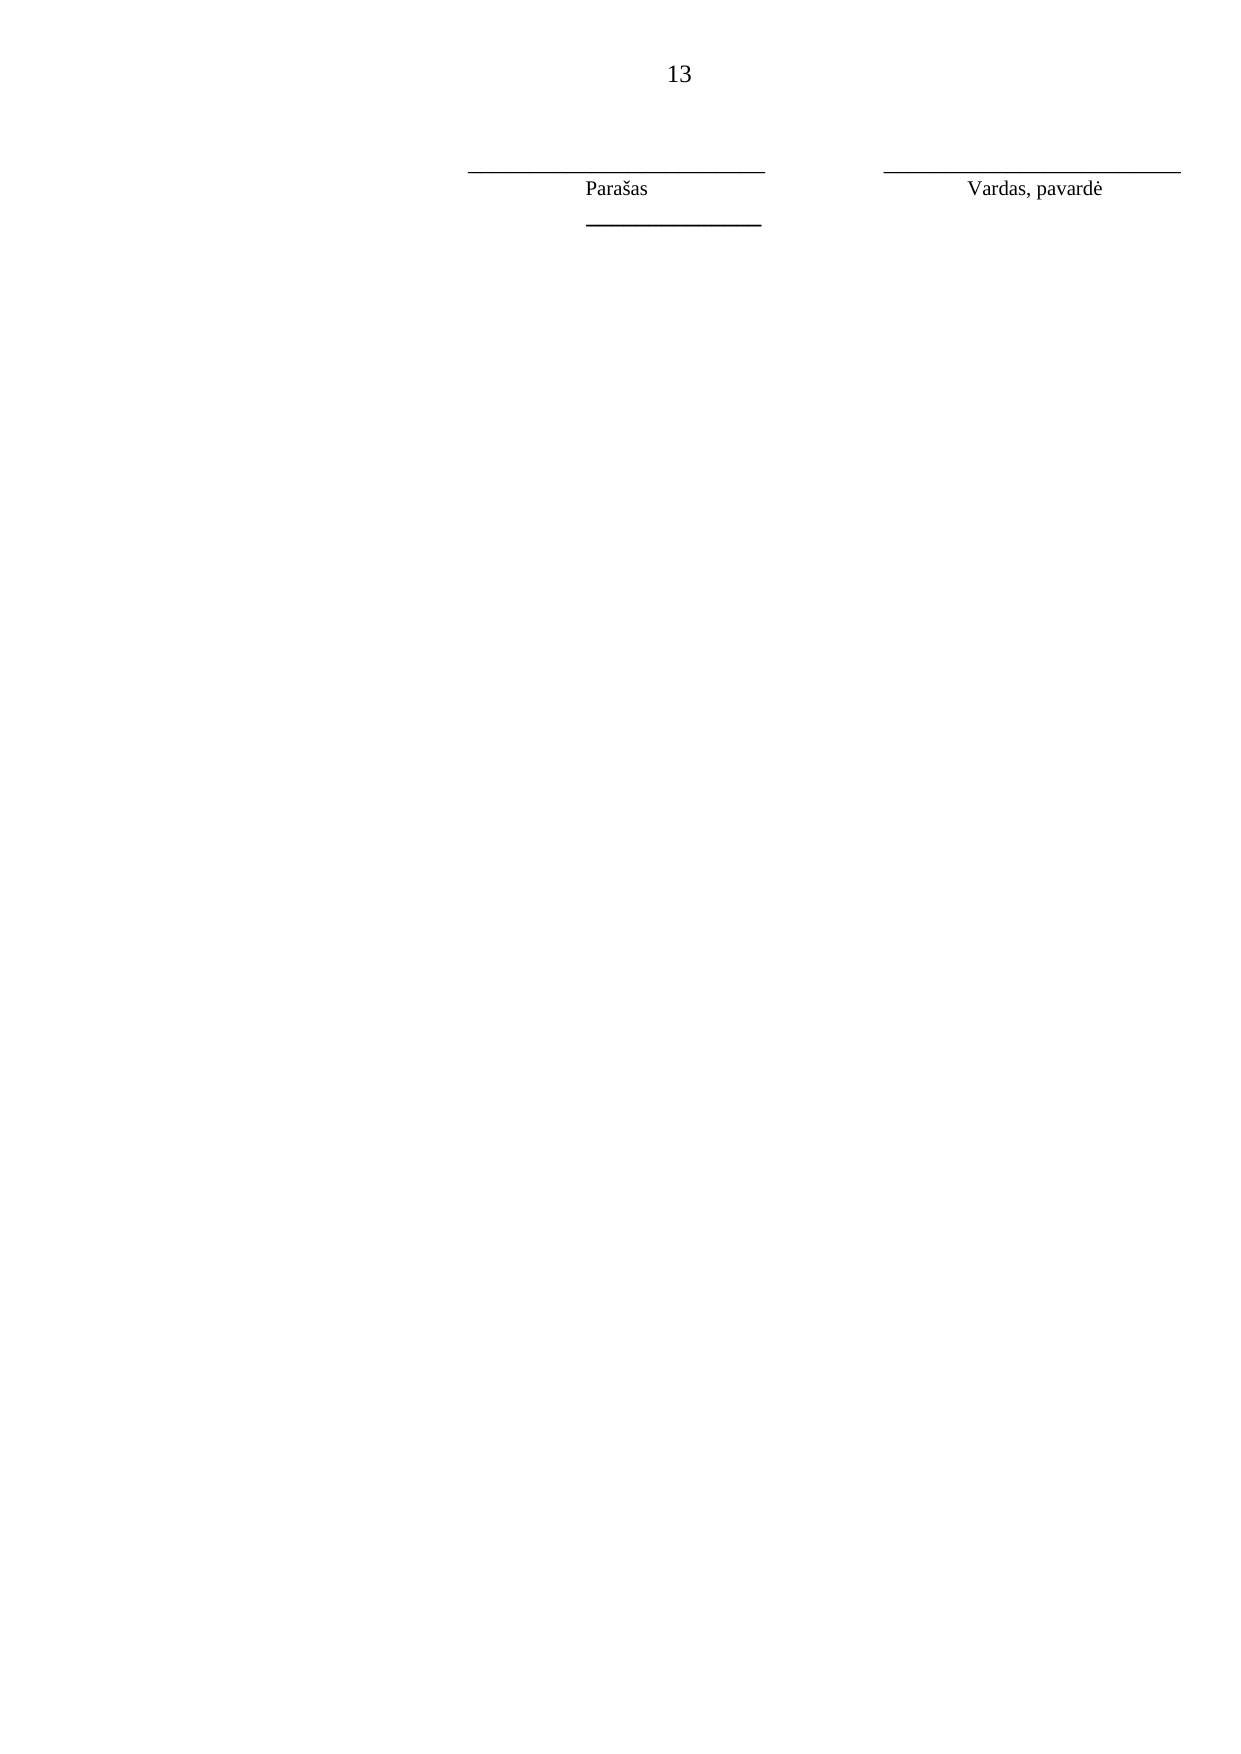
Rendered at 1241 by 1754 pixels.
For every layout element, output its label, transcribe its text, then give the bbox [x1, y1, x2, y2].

text ______________ [177, 200, 1170, 228]
text Parašas Vardas, pavardė [177, 176, 1181, 200]
